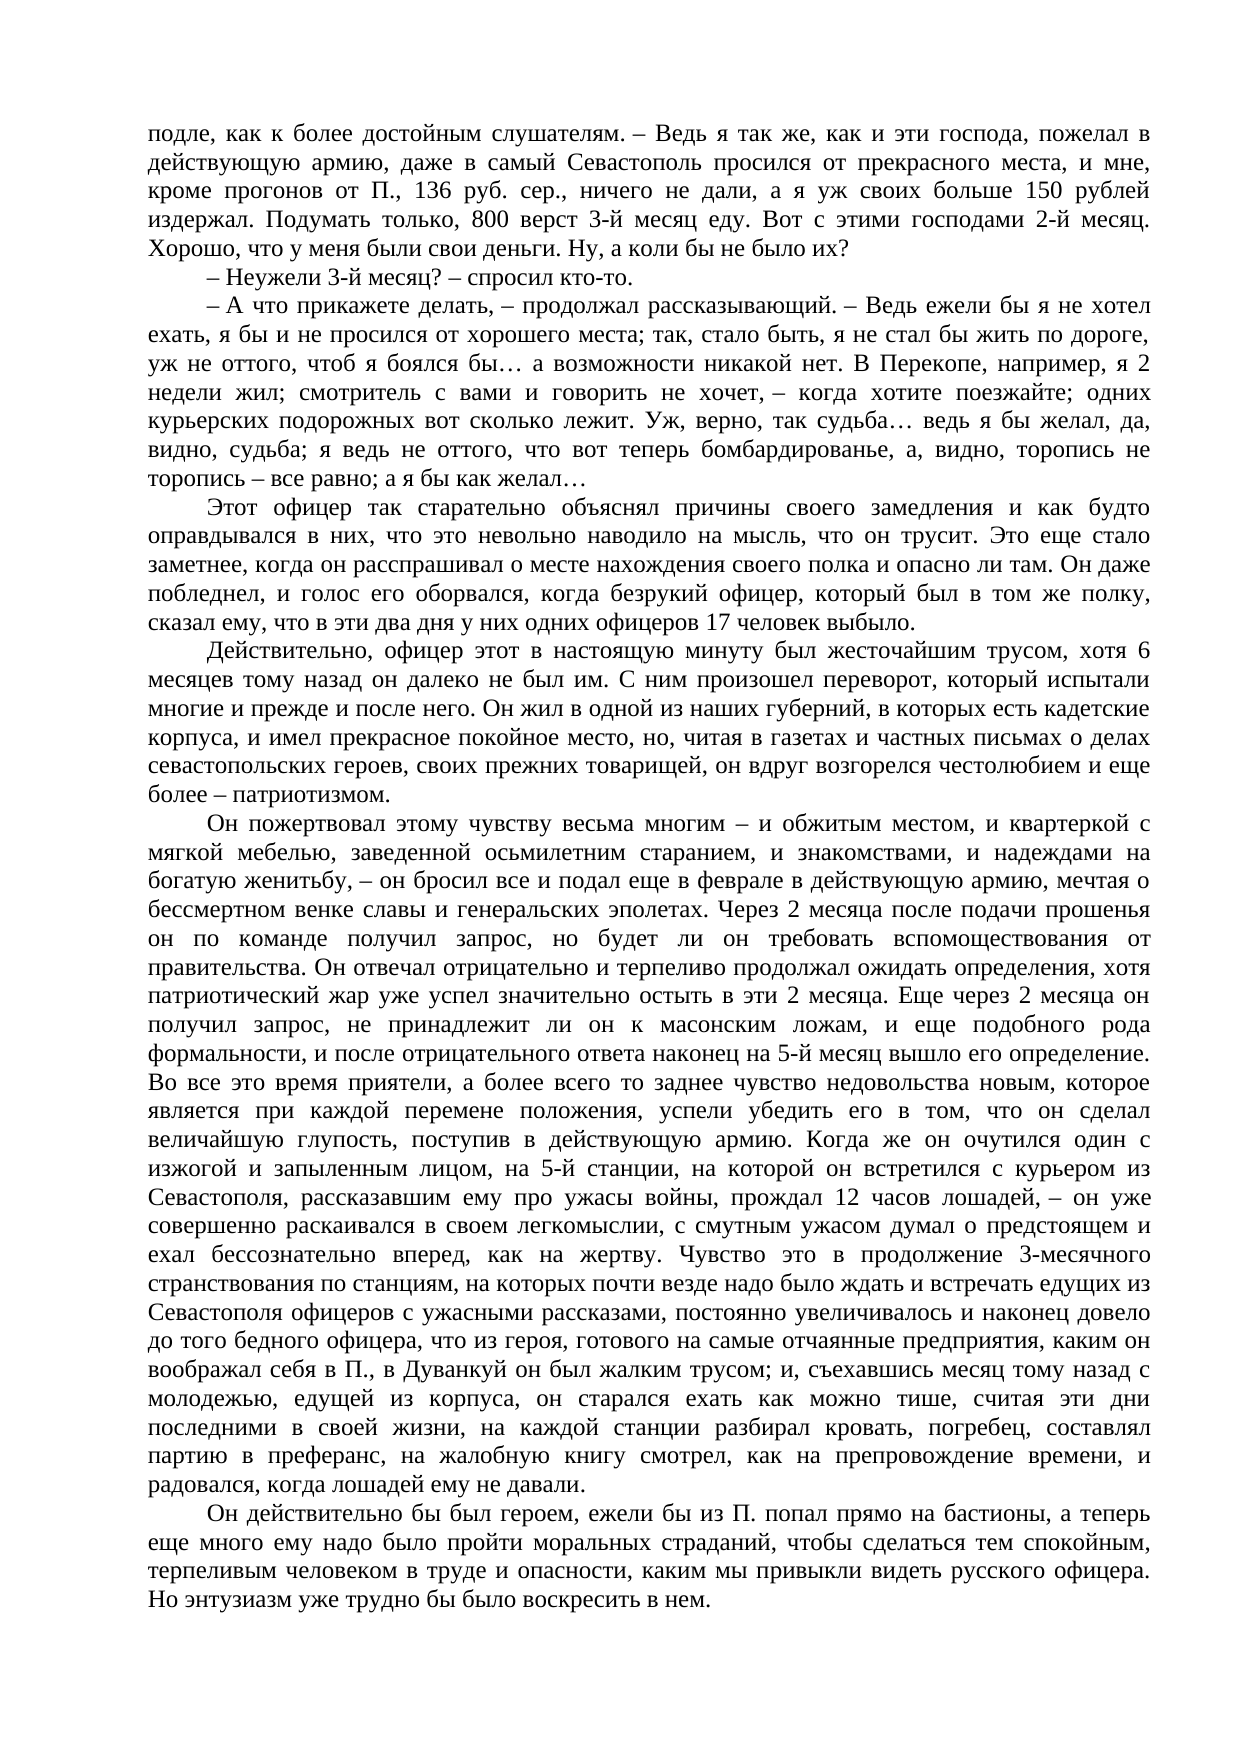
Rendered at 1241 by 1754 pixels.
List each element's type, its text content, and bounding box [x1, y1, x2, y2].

text Он пожертвовал этому чувству весьма многим – и обжитым местом, и квартеркой с мягкой мебелью, заведенной осьмилетним старанием, и знакомствами, и надеждами на богатую женитьбу, – он бросил все и подал еще в феврале в действующую армию, мечтая о бессмертном венке славы и генеральских эполетах. Через 2 месяца после подачи прошенья он по команде получил запрос, но будет ли он требовать вспомоществования от правительства. Он отвечал отрицательно и терпеливо продолжал ожидать определения, хотя патриотический жар уже успел значительно остыть в эти 2 месяца. Еще через 2 месяца он получил запрос, не принадлежит ли он к масонским ложам, и еще подобного рода формальности, и после отрицательного ответа наконец на 5-й месяц вышло его определение. Во все это время приятели, а более всего то заднее чувство недовольства новым, которое является при каждой перемене положения, успели убедить его в том, что он сделал величайшую глупость, поступив в действующую армию. Когда же он очутился один с изжогой и запыленным лицом, на 5-й станции, на которой он встретился с курьером из Севастополя, рассказавшим ему про ужасы войны, прождал 12 часов лошадей, – он уже совершенно раскаивался в своем легкомыслии, с смутным ужасом думал о предстоящем и ехал бессознательно вперед, как на жертву. Чувство это в продолжение 3-месячного странствования по станциям, на которых почти везде надо было ждать и встречать едущих из Севастополя офицеров с ужасными рассказами, постоянно увеличивалось и наконец довело до того бедного офицера, что из героя, готового на самые отчаянные предприятия, каким он воображал себя в П., в Дуванкуй он был жалким трусом; и, съехавшись месяц тому назад с молодежью, едущей из корпуса, он старался ехать как можно тише, считая эти дни последними в своей жизни, на каждой станции разбирал кровать, погребец, составлял партию в преферанс, на жалобную книгу смотрел, как на препровождение времени, и радовался, когда лошадей ему не давали. [148, 808, 1152, 1498]
text – А что прикажете делать, – продолжал рассказывающий. – Ведь ежели бы я не хотел ехать, я бы и не просился от хорошего места; так, стало быть, я не стал бы жить по дороге, уж не оттого, чтоб я боялся бы… а возможности никакой нет. В Перекопе, например, я 2 недели жил; смотритель с вами и говорить не хочет, – когда хотите поезжайте; одних курьерских подорожных вот сколько лежит. Уж, верно, так судьба… ведь я бы желал, да, видно, судьба; я ведь не оттого, что вот теперь бомбардированье, а, видно, торопись не торопись – все равно; а я бы как желал… [148, 291, 1152, 492]
text Этот офицер так старательно объяснял причины своего замедления и как будто оправдывался в них, что это невольно наводило на мысль, что он трусит. Это еще стало заметнее, когда он расспрашивал о месте нахождения своего полка и опасно ли там. Он даже побледнел, и голос его оборвался, когда безрукий офицер, который был в том же полку, сказал ему, что в эти два дня у них одних офицеров 17 человек выбыло. [148, 492, 1152, 636]
text подле, как к более достойным слушателям. – Ведь я так же, как и эти господа, пожелал в действующую армию, даже в самый Севастополь просился от прекрасного места, и мне, кроме прогонов от П., 136 руб. сер., ничего не дали, а я уж своих больше 150 рублей издержал. Подумать только, 800 верст 3-й месяц еду. Вот с этими господами 2-й месяц. Хорошо, что у меня были свои деньги. Ну, а коли бы не было их? [148, 118, 1152, 262]
text Он действительно бы был героем, ежели бы из П. попал прямо на бастионы, а теперь еще много ему надо было пройти моральных страданий, чтобы сделаться тем спокойным, терпеливым человеком в труде и опасности, каким мы привыкли видеть русского офицера. Но энтузиазм уже трудно бы было воскресить в нем. [148, 1498, 1152, 1613]
text – Неужели 3-й месяц? – спросил кто-то. [148, 262, 1152, 291]
text Действительно, офицер этот в настоящую минуту был жесточайшим трусом, хотя 6 месяцев тому назад он далеко не был им. С ним произошел переворот, который испытали многие и прежде и после него. Он жил в одной из наших губерний, в которых есть кадетские корпуса, и имел прекрасное покойное место, но, читая в газетах и частных письмах о делах севастопольских героев, своих прежних товарищей, он вдруг возгорелся честолюбием и еще более – патриотизмом. [148, 636, 1152, 808]
